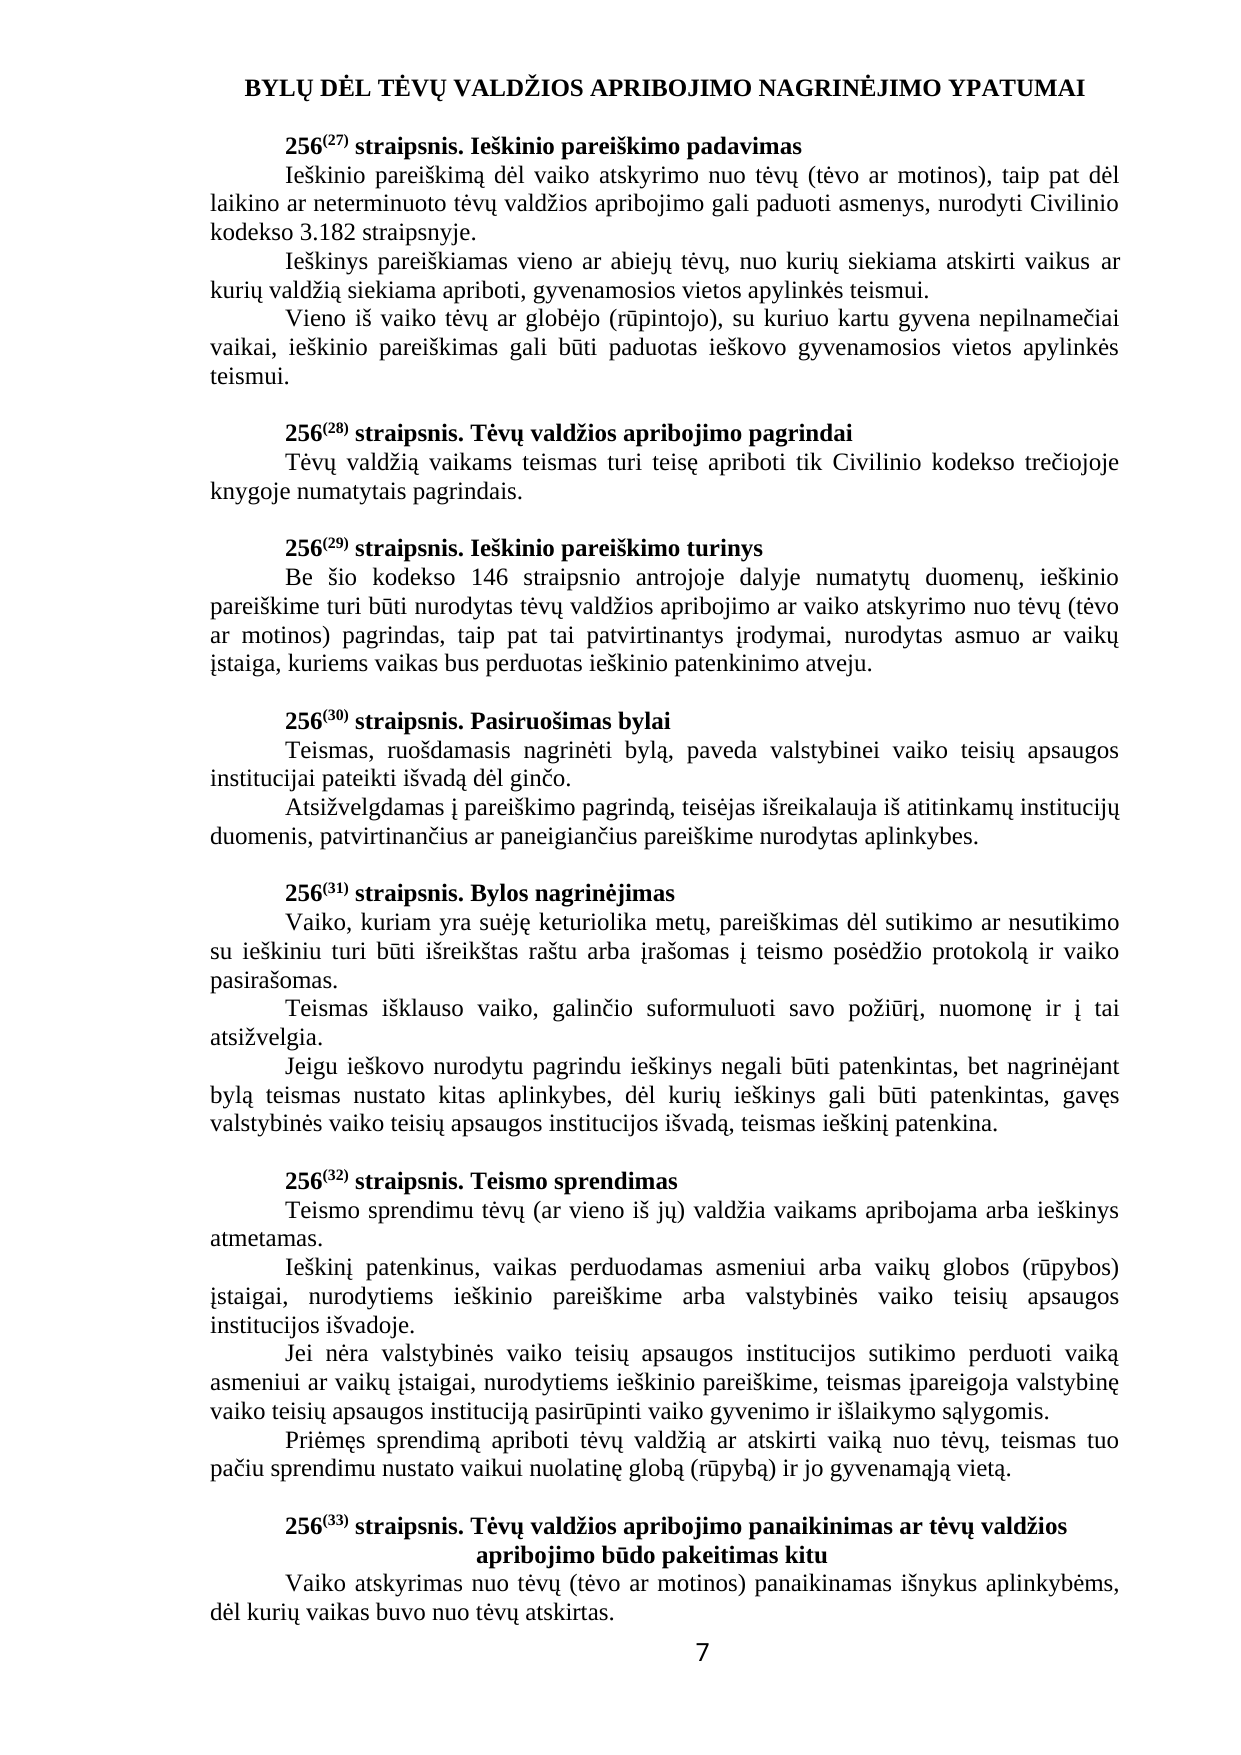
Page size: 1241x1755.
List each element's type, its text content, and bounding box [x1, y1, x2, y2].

text Jei nėra valstybinės vaiko teisių apsaugos institucijos sutikimo perduoti vaiką asmeniui ar vaikų įstaigai, nurodytiems ieškinio pareiškime, teismas įpareigoja valstybinę vaiko teisių apsaugos instituciją pasirūpinti vaiko gyvenimo ir išlaikymo sąlygomis. [210, 1338, 1120, 1425]
text Ieškinio pareiškimą dėl vaiko atskyrimo nuo tėvų (tėvo ar motinos), taip pat dėl laikino ar neterminuoto tėvų valdžios apribojimo gali paduoti asmenys, nurodyti Civilinio kodekso 3.182 straipsnyje. [210, 160, 1120, 246]
text Priėmęs sprendimą apriboti tėvų valdžią ar atskirti vaiką nuo tėvų, teismas tuo pačiu sprendimu nustato vaikui nuolatinę globą (rūpybą) ir jo gyvenamąją vietą. [210, 1425, 1120, 1482]
text Vieno iš vaiko tėvų ar globėjo (rūpintojo), su kuriuo kartu gyvena nepilnamečiai vaikai, ieškinio pareiškimas gali būti paduotas ieškovo gyvenamosios vietos apylinkės teismui. [210, 303, 1120, 390]
text Atsižvelgdamas į pareiškimo pagrindą, teisėjas išreikalauja iš atitinkamų institucijų duomenis, patvirtinančius ar paneigiančius pareiškime nurodytas aplinkybes. [210, 792, 1120, 850]
text 256(29) straipsnis. Ieškinio pareiškimo turinys [210, 533, 1120, 562]
text Teismo sprendimu tėvų (ar vieno iš jų) valdžia vaikams apribojama arba ieškinys atmetamas. [210, 1195, 1120, 1252]
text Tėvų valdžią vaikams teismas turi teisę apriboti tik Civilinio kodekso trečiojoje knygoje numatytais pagrindais. [210, 447, 1120, 505]
text Vaiko atskyrimas nuo tėvų (tėvo ar motinos) panaikinamas išnykus aplinkybėms, dėl kurių vaikas buvo nuo tėvų atskirtas. [210, 1568, 1120, 1626]
text Be šio kodekso 146 straipsnio antrojoje dalyje numatytų duomenų, ieškinio pareiškime turi būti nurodytas tėvų valdžios apribojimo ar vaiko atskyrimo nuo tėvų (tėvo ar motinos) pagrindas, taip pat tai patvirtinantys įrodymai, nurodytas asmuo ar vaikų įstaiga, kuriems vaikas bus perduotas ieškinio patenkinimo atveju. [210, 562, 1120, 677]
text 256(30) straipsnis. Pasiruošimas bylai [210, 706, 1120, 735]
text Jeigu ieškovo nurodytu pagrindu ieškinys negali būti patenkintas, bet nagrinėjant bylą teismas nustato kitas aplinkybes, dėl kurių ieškinys gali būti patenkintas, gavęs valstybinės vaiko teisių apsaugos institucijos išvadą, teismas ieškinį patenkina. [210, 1051, 1120, 1137]
text 256(33) straipsnis. Tėvų valdžios apribojimo panaikinimas ar tėvų valdžios [285, 1511, 1120, 1540]
text 256(32) straipsnis. Teismo sprendimas [210, 1166, 1120, 1195]
text 256(27) straipsnis. Ieškinio pareiškimo padavimas [210, 131, 1120, 160]
text 256(31) straipsnis. Bylos nagrinėjimas [210, 878, 1120, 907]
text Teismas išklauso vaiko, galinčio suformuluoti savo požiūrį, nuomonę ir į tai atsižvelgia. [210, 993, 1120, 1051]
text apribojimo būdo pakeitimas kitu [476, 1540, 1120, 1568]
text Teismas, ruošdamasis nagrinėti bylą, paveda valstybinei vaiko teisių apsaugos institucijai pateikti išvadą dėl ginčo. [210, 735, 1120, 792]
text Vaiko, kuriam yra suėję keturiolika metų, pareiškimas dėl sutikimo ar nesutikimo su ieškiniu turi būti išreikštas raštu arba įrašomas į teismo posėdžio protokolą ir vaiko pasirašomas. [210, 907, 1120, 993]
text 256(28) straipsnis. Tėvų valdžios apribojimo pagrindai [210, 418, 1120, 447]
text Ieškinį patenkinus, vaikas perduodamas asmeniui arba vaikų globos (rūpybos) įstaigai, nurodytiems ieškinio pareiškime arba valstybinės vaiko teisių apsaugos institucijos išvadoje. [210, 1252, 1120, 1338]
text Ieškinys pareiškiamas vieno ar abiejų tėvų, nuo kurių siekiama atskirti vaikus ar kurių valdžią siekiama apriboti, gyvenamosios vietos apylinkės teismui. [210, 246, 1120, 303]
subtitle BYLŲ DĖL TĖVŲ VALDŽIOS APRIBOJIMO NAGRINĖJIMO YPATUMAI [210, 73, 1120, 102]
